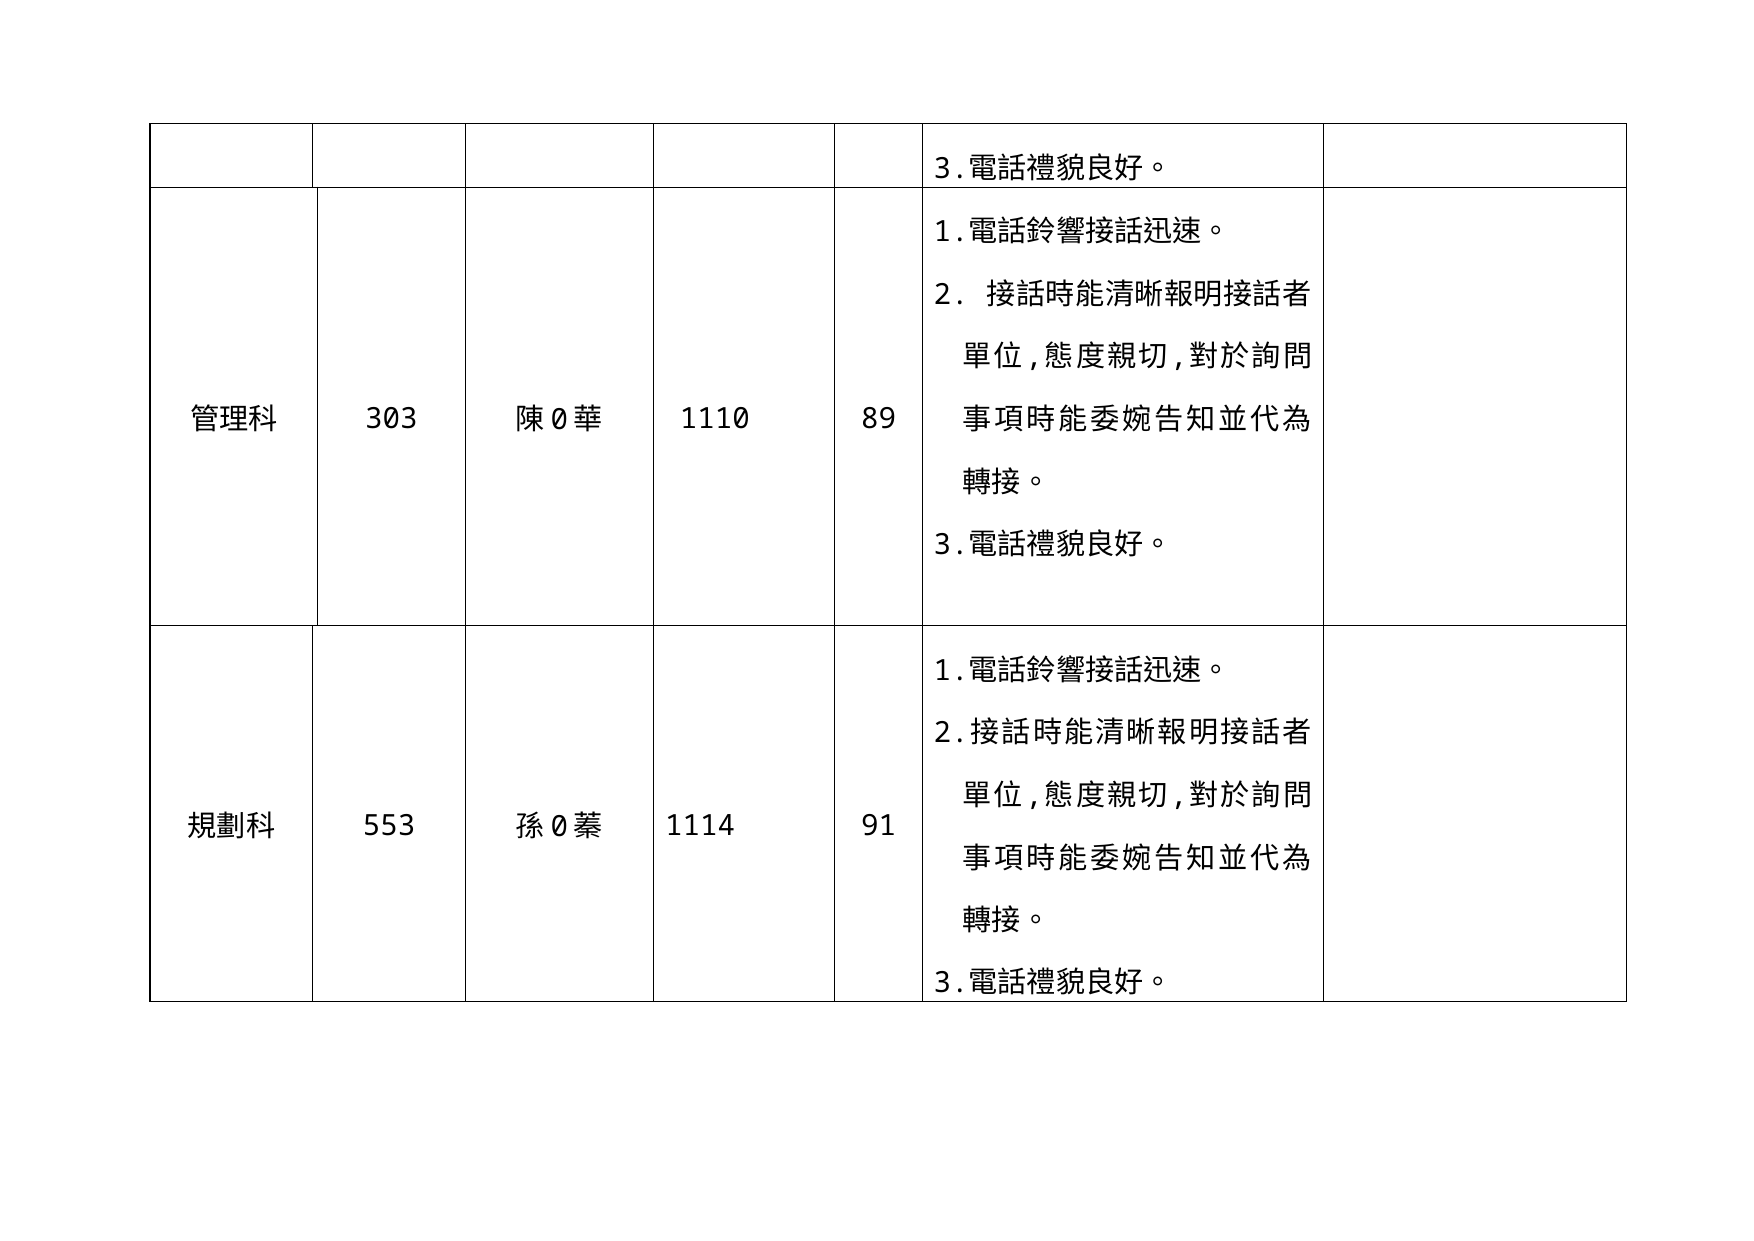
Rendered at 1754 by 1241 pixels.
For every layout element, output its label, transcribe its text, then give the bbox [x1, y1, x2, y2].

table_cell 規劃科 [151, 626, 312, 1001]
table_cell [835, 124, 922, 187]
table_cell [654, 124, 834, 187]
table_cell 303 [318, 188, 465, 625]
table_cell 91 [835, 626, 922, 1001]
table_cell 陳0華 [466, 188, 653, 625]
table_cell [151, 124, 312, 187]
table_cell 89 [835, 188, 922, 625]
table_cell 1110 [654, 188, 834, 625]
table_cell 1.電話鈴響接話迅速。 2.接話時能清晰報明接話者單位,態度親切,對於詢問事項時能委婉告知並代為轉接。 3.電話禮貌良好。 [923, 626, 1323, 1001]
table_cell [466, 124, 653, 187]
table_cell 553 [313, 626, 465, 1001]
table_cell [1324, 124, 1626, 187]
table_cell 1.電話鈴響接話迅速。 2. 接話時能清晰報明接話者單位,態度親切,對於詢問事項時能委婉告知並代為轉接。 3.電話禮貌良好。 [923, 188, 1323, 625]
table_cell [313, 124, 465, 187]
table_cell 孫0蓁 [466, 626, 653, 1001]
table_cell [1324, 188, 1626, 625]
table_cell 3.電話禮貌良好。 [923, 124, 1323, 187]
table_cell 管理科 [151, 188, 317, 625]
table_cell 1114 [654, 626, 834, 1001]
table_cell [1324, 626, 1626, 1001]
